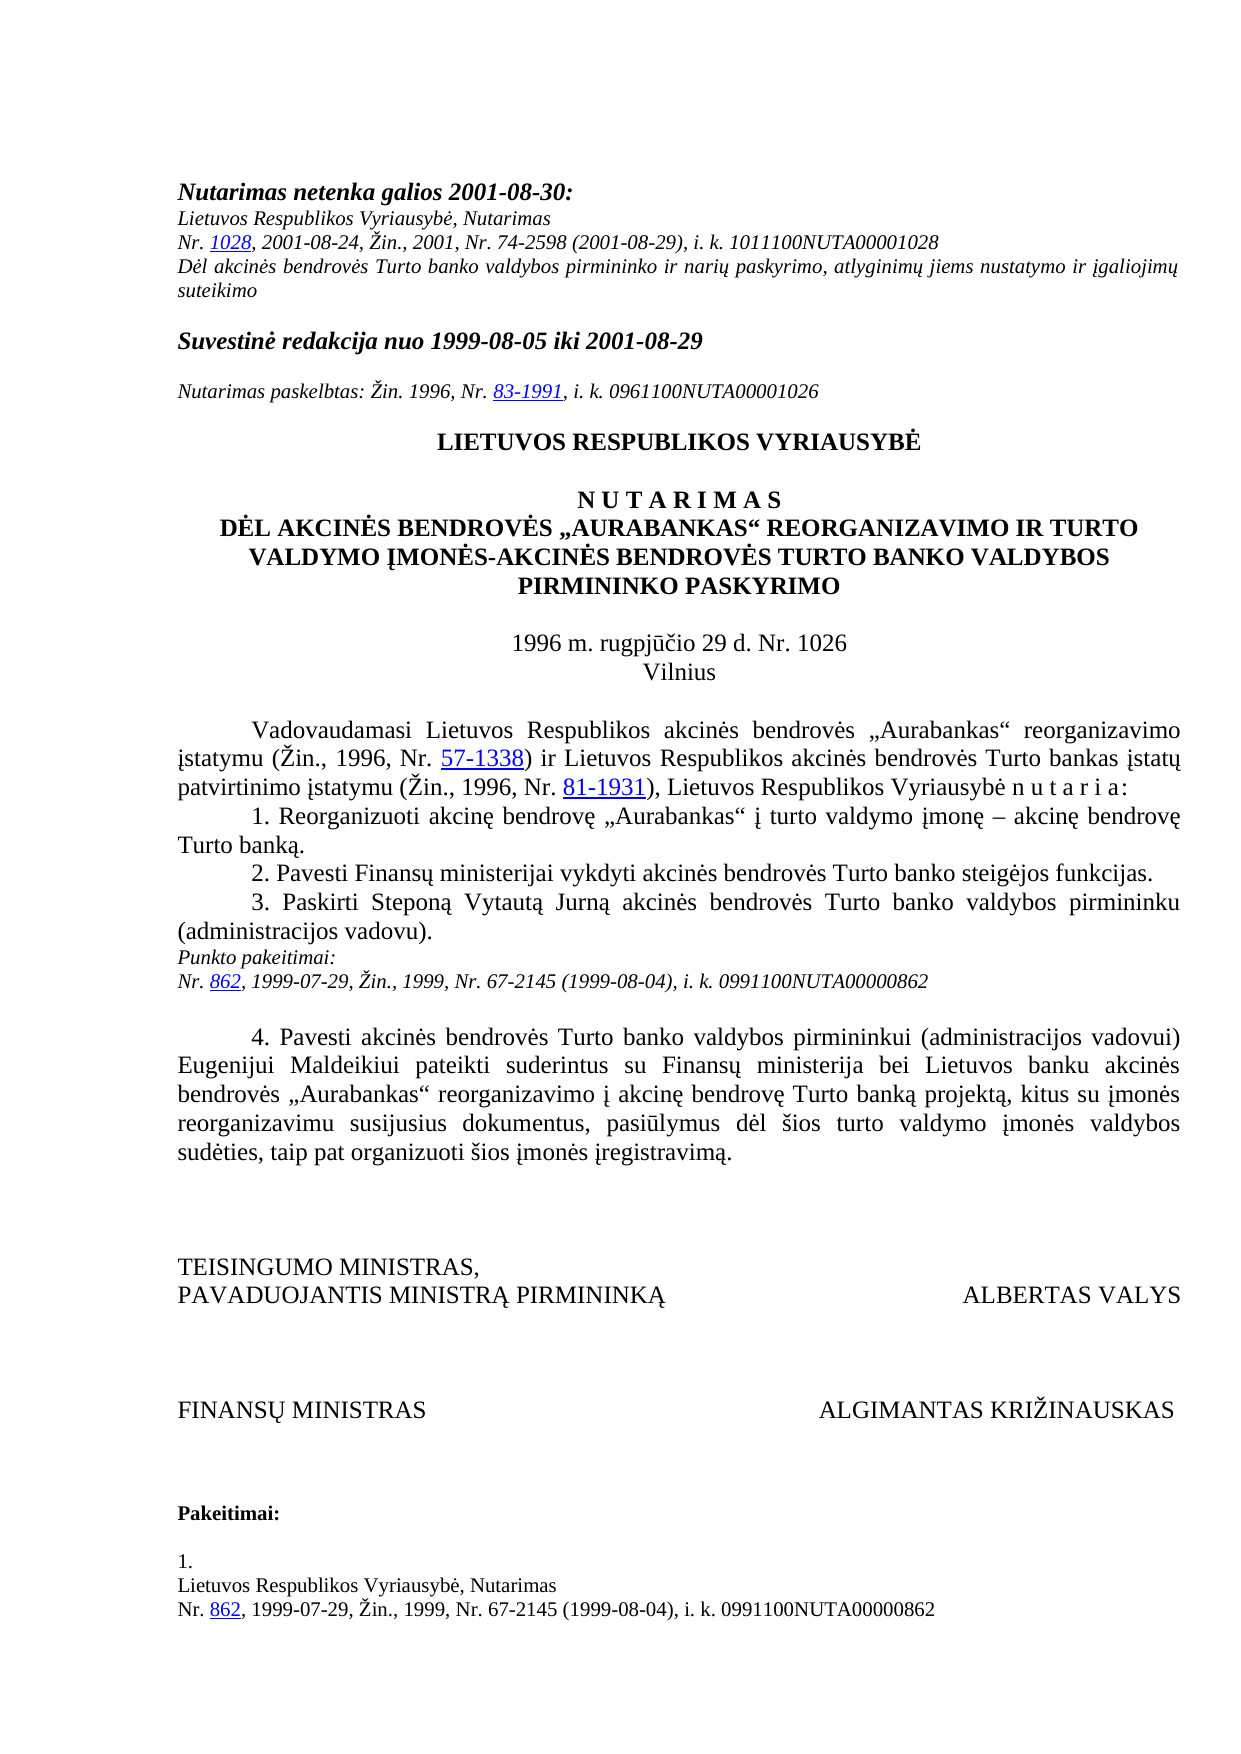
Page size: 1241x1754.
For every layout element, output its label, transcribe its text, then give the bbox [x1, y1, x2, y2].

text Pakeitimai: [177, 1501, 1181, 1525]
text FINANSŲ MINISTRAS ALGIMANTAS KRIŽINAUSKAS [177, 1395, 1181, 1424]
text 1. [177, 1549, 1181, 1573]
text Nr. 1028, 2001-08-24, Žin., 2001, Nr. 74-2598 (2001-08-29), i. k. 1011100NUTA00001028 [177, 230, 1181, 254]
text 1. Reorganizuoti akcinę bendrovę „Aurabankas“ į turto valdymo įmonę – akcinę bendrovę Turto banką. [177, 801, 1181, 858]
text DĖL AKCINĖS BENDROVĖS „AURABANKAS“ REORGANIZAVIMO IR TURTO VALDYMO ĮMONĖS-AKCINĖS BENDROVĖS TURTO BANKO VALDYBOS PIRMININKO PASKYRIMO [177, 513, 1181, 600]
text LIETUVOS RESPUBLIKOS VYRIAUSYBĖ [177, 427, 1181, 456]
text Nr. 862, 1999-07-29, Žin., 1999, Nr. 67-2145 (1999-08-04), i. k. 0991100NUTA00000862 [177, 1597, 1181, 1621]
text Suvestinė redakcija nuo 1999-08-05 iki 2001-08-29 [177, 326, 1181, 355]
text PAVADUOJANTIS MINISTRĄ PIRMININKĄ ALBERTAS VALYS [177, 1280, 1181, 1309]
text N U T A R I M A S [177, 485, 1181, 513]
text Lietuvos Respublikos Vyriausybė, Nutarimas [177, 1573, 1181, 1597]
text Vadovaudamasi Lietuvos Respublikos akcinės bendrovės „Aurabankas“ reorganizavimo įstatymu (Žin., 1996, Nr. 57-1338) ir Lietuvos Respublikos akcinės bendrovės Turto bankas įstatų patvirtinimo įstatymu (Žin., 1996, Nr. 81-1931), Lietuvos Respublikos Vyriausybė nutaria: [177, 715, 1181, 801]
text 2. Pavesti Finansų ministerijai vykdyti akcinės bendrovės Turto banko steigėjos funkcijas. [177, 858, 1181, 887]
text Lietuvos Respublikos Vyriausybė, Nutarimas [177, 206, 1181, 230]
text 4. Pavesti akcinės bendrovės Turto banko valdybos pirmininkui (administracijos vadovui) Eugenijui Maldeikiui pateikti suderintus su Finansų ministerija bei Lietuvos banku akcinės bendrovės „Aurabankas“ reorganizavimo į akcinę bendrovę Turto banką projektą, kitus su įmonės reorganizavimu susijusius dokumentus, pasiūlymus dėl šios turto valdymo įmonės valdybos sudėties, taip pat organizuoti šios įmonės įregistravimą. [177, 1022, 1181, 1165]
text TEISINGUMO MINISTRAS, [177, 1252, 1181, 1280]
text Dėl akcinės bendrovės Turto banko valdybos pirmininko ir narių paskyrimo, atlyginimų jiems nustatymo ir įgaliojimų suteikimo [177, 254, 1181, 302]
text Nutarimas paskelbtas: Žin. 1996, Nr. 83-1991, i. k. 0961100NUTA00001026 [177, 379, 1181, 403]
text Nr. 862, 1999-07-29, Žin., 1999, Nr. 67-2145 (1999-08-04), i. k. 0991100NUTA00000862 [177, 969, 1181, 993]
text Nutarimas netenka galios 2001-08-30: [177, 177, 1181, 206]
text Vilnius [177, 657, 1181, 686]
text 1996 m. rugpjūčio 29 d. Nr. 1026 [177, 628, 1181, 657]
text Punkto pakeitimai: [177, 945, 1181, 969]
text 3. Paskirti Steponą Vytautą Jurną akcinės bendrovės Turto banko valdybos pirmininku (administracijos vadovu). [177, 887, 1181, 945]
